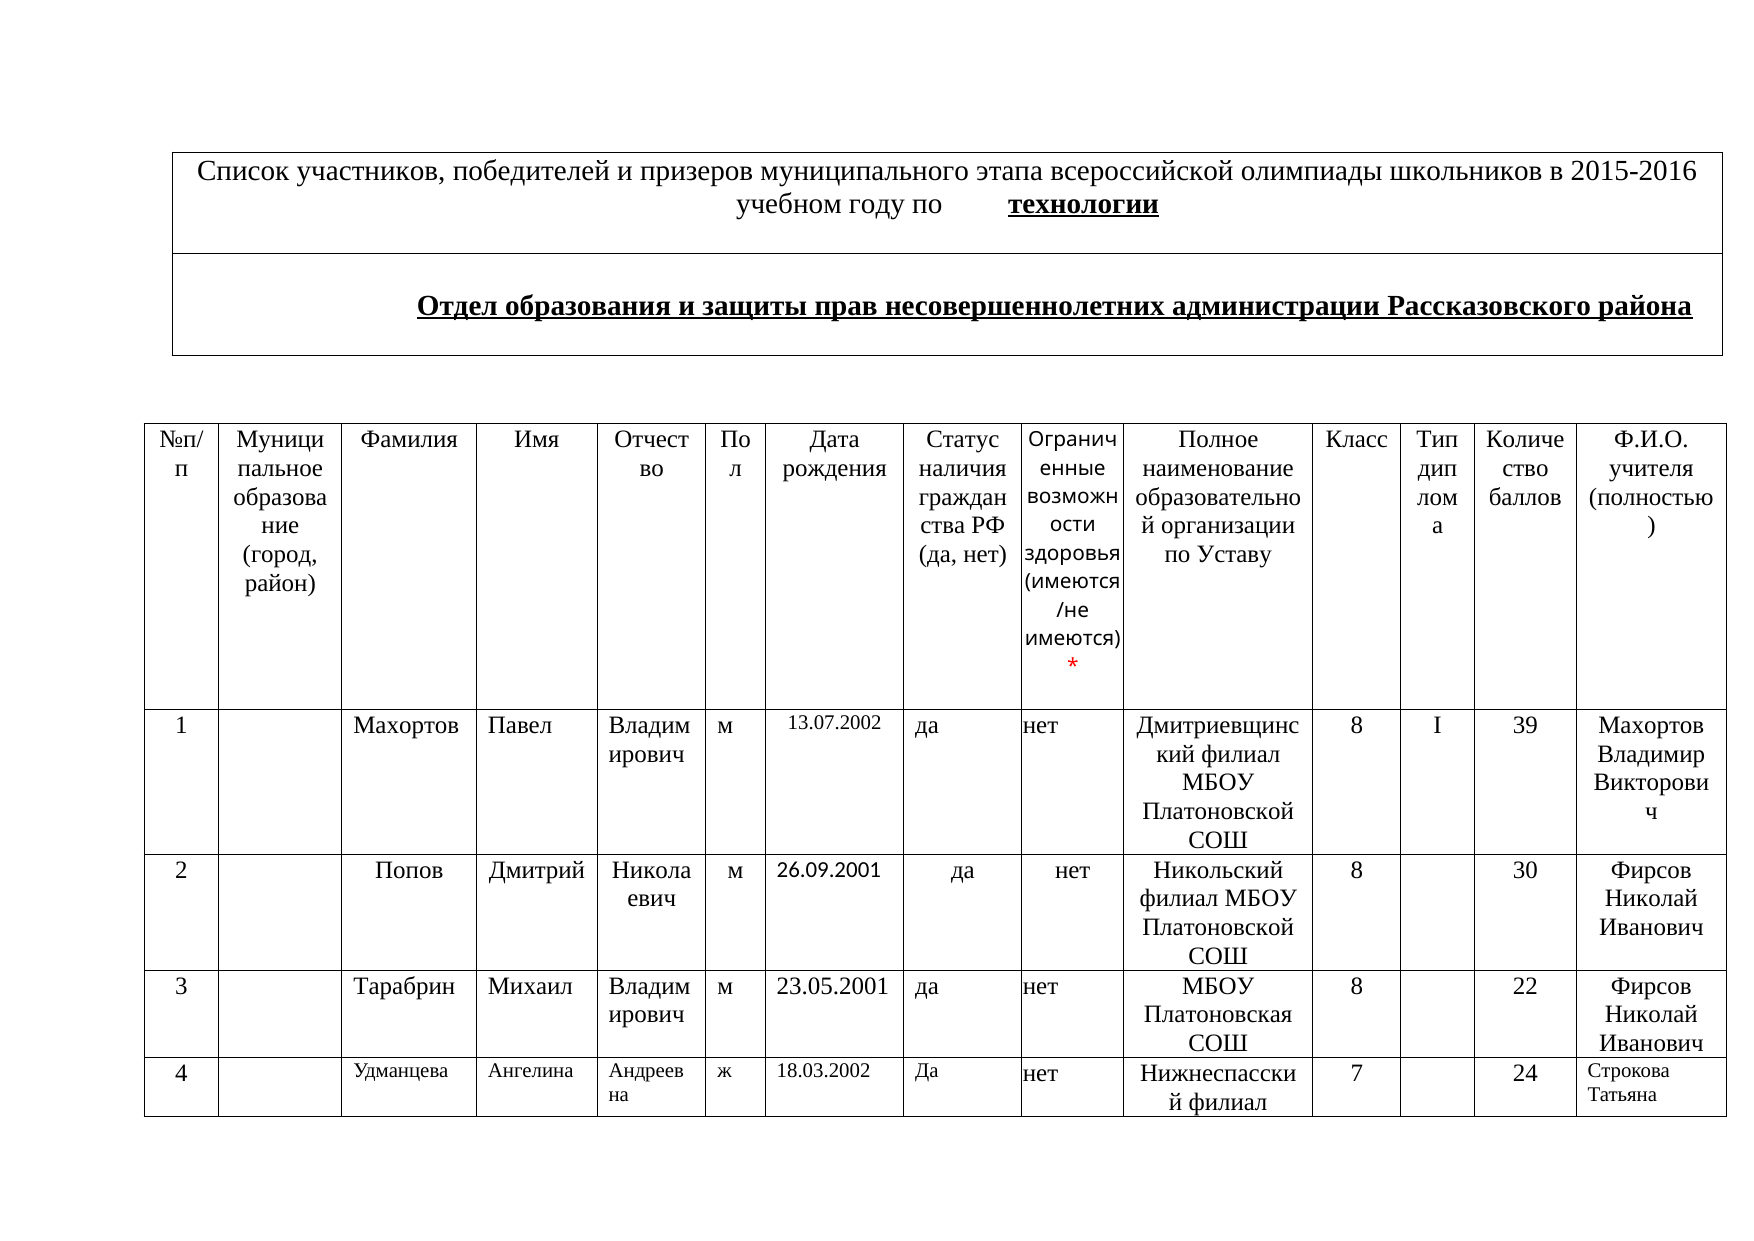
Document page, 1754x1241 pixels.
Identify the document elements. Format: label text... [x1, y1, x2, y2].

table_header Количество баллов [1475, 424, 1576, 709]
table_cell нет [1022, 971, 1123, 1057]
table_cell 24 [1475, 1058, 1576, 1116]
table_cell [1748, 970, 1754, 1057]
table_cell да [904, 971, 1021, 1057]
table_cell Махортов Владимир Викторович [1577, 710, 1726, 854]
table_header [1748, 423, 1754, 709]
table_cell Тарабрин [342, 971, 476, 1057]
table_header Статус наличия гражданства РФ (да, нет) [904, 424, 1021, 709]
table_cell нет [1022, 1058, 1123, 1116]
table_cell Владимирович [598, 971, 705, 1057]
table_cell [1748, 1057, 1754, 1116]
table_cell 7 [1313, 1058, 1400, 1116]
table_cell Дмитриевщинский филиал МБОУ Платоновской СОШ [1124, 710, 1312, 854]
table_header Пол [706, 424, 765, 709]
table_header Муниципальное образование (город, район) [219, 424, 341, 709]
table_cell 2 [145, 855, 218, 970]
table_cell м [706, 710, 765, 854]
table_cell Фирсов Николай Иванович [1577, 971, 1726, 1057]
table_cell 8 [1313, 855, 1400, 970]
table_cell 4 [145, 1058, 218, 1116]
table_cell Николаевич [598, 855, 705, 970]
table_cell [1727, 854, 1748, 970]
table_cell 30 [1475, 855, 1576, 970]
table_cell 23.05.2001 [766, 971, 903, 1057]
table_cell [1401, 855, 1474, 970]
table_cell 13.07.2002 [766, 710, 903, 854]
table_cell 1 [145, 710, 218, 854]
table_cell 18.03.2002 [766, 1058, 903, 1116]
table_header №п/п [145, 424, 218, 709]
table_cell I [1401, 710, 1474, 854]
table_cell нет [1022, 855, 1123, 970]
table_cell Андреевна [598, 1058, 705, 1116]
table_header Список участников, победителей и призеров муниципального этапа всероссийской олимпиады школьников в 2015-2016 учебном году по технологии [173, 153, 1722, 253]
table_cell Удманцева [342, 1058, 476, 1116]
table_header Фамилия [342, 424, 476, 709]
table_header Имя [477, 424, 597, 709]
table_cell Нижнеспасский филиал [1124, 1058, 1312, 1116]
table_header [1727, 423, 1748, 709]
table_cell Махортов [342, 710, 476, 854]
table_cell Попов [342, 855, 476, 970]
table_cell Владимирович [598, 710, 705, 854]
table_cell [1727, 970, 1748, 1057]
table_cell 8 [1313, 971, 1400, 1057]
table_cell [1401, 971, 1474, 1057]
table_cell Павел [477, 710, 597, 854]
table_header Полное наименование образовательной организации по Уставу [1124, 424, 1312, 709]
table_cell Да [904, 1058, 1021, 1116]
table_cell Никольский филиал МБОУ Платоновской СОШ [1124, 855, 1312, 970]
table_cell Отдел образования и защиты прав несовершеннолетних администрации Рассказовского района [173, 254, 1722, 355]
table_cell [1727, 709, 1748, 854]
table_cell да [904, 710, 1021, 854]
table_cell [219, 855, 341, 970]
table_cell Дмитрий [477, 855, 597, 970]
table_header Отчество [598, 424, 705, 709]
table_cell [1727, 1057, 1748, 1116]
table_cell [219, 710, 341, 854]
table_cell м [706, 855, 765, 970]
table_cell [219, 971, 341, 1057]
table_cell 8 [1313, 710, 1400, 854]
table_header Ф.И.О. учителя (полностью) [1577, 424, 1726, 709]
table_cell Строкова Татьяна [1577, 1058, 1726, 1116]
table_cell 3 [145, 971, 218, 1057]
table_cell ж [706, 1058, 765, 1116]
table_cell Фирсов Николай Иванович [1577, 855, 1726, 970]
table_cell м [706, 971, 765, 1057]
table_cell 22 [1475, 971, 1576, 1057]
table_cell [219, 1058, 341, 1116]
table_cell Ангелина [477, 1058, 597, 1116]
table_header Класс [1313, 424, 1400, 709]
table_cell 39 [1475, 710, 1576, 854]
table_cell нет [1022, 710, 1123, 854]
table_cell [1401, 1058, 1474, 1116]
table_header Тип диплома [1401, 424, 1474, 709]
table_header Ограниченные возможности здоровья (имеются/не имеются)* [1022, 424, 1123, 709]
table_cell [1748, 709, 1754, 854]
table_header Дата рождения [766, 424, 903, 709]
table_cell да [904, 855, 1021, 970]
table_cell 26.09.2001 [766, 855, 903, 970]
table_cell Михаил [477, 971, 597, 1057]
table_cell МБОУ Платоновская СОШ [1124, 971, 1312, 1057]
table_cell [1748, 854, 1754, 970]
